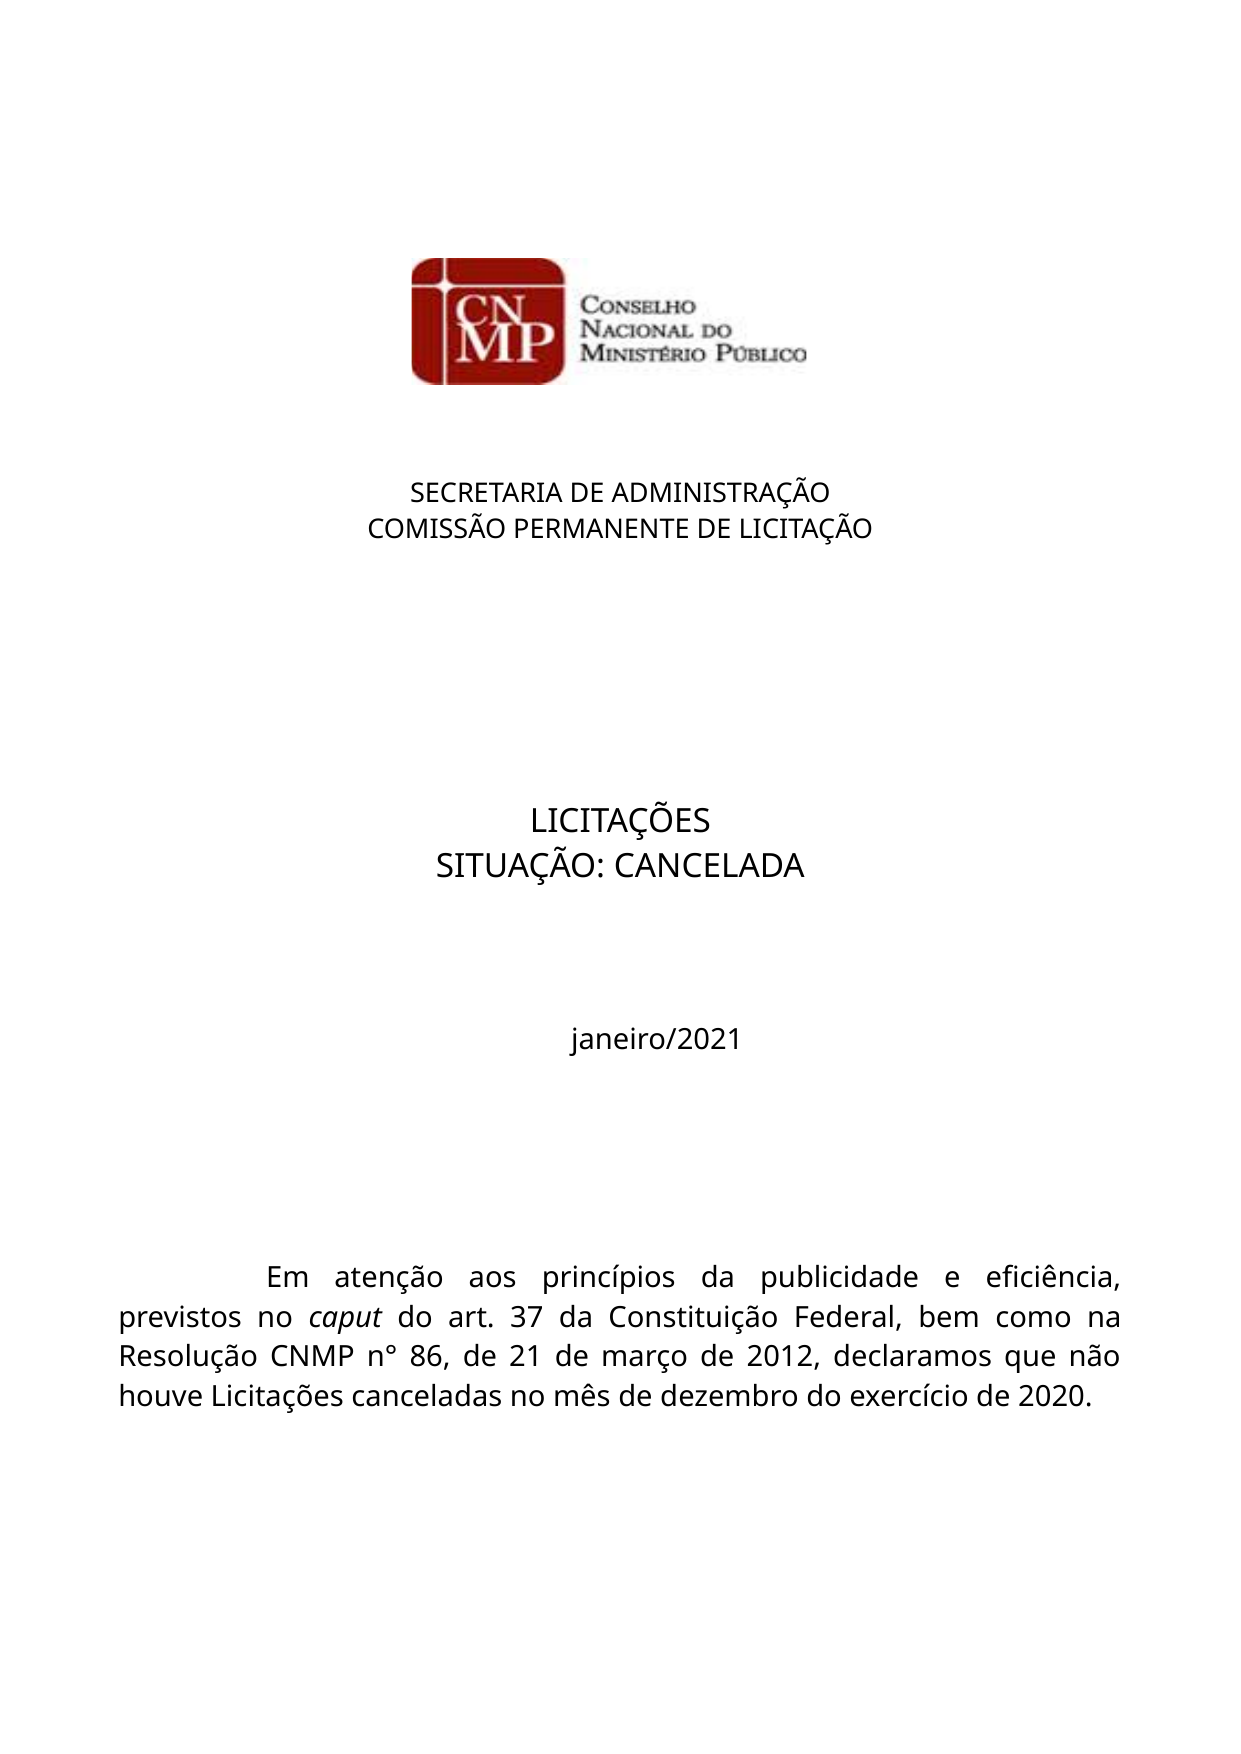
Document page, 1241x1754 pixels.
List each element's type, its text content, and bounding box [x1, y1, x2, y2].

text janeiro/2021 [118, 1018, 1122, 1058]
text COMISSÃO PERMANENTE DE LICITAÇÃO [118, 510, 1122, 547]
text SECRETARIA DE ADMINISTRAÇÃO [118, 473, 1122, 510]
text Em atenção aos princípios da publicidade e eficiência, previstos no caput do art. 37 da Constituição Federal, bem como na Resolução CNMP n° 86, de 21 de março de 2012, declaramos que não houve Licitações canceladas no mês de dezembro do exercício de 2020. [118, 1256, 1122, 1415]
text LICITAÇÕES [118, 797, 1122, 842]
text SITUAÇÃO: CANCELADA [118, 842, 1122, 887]
